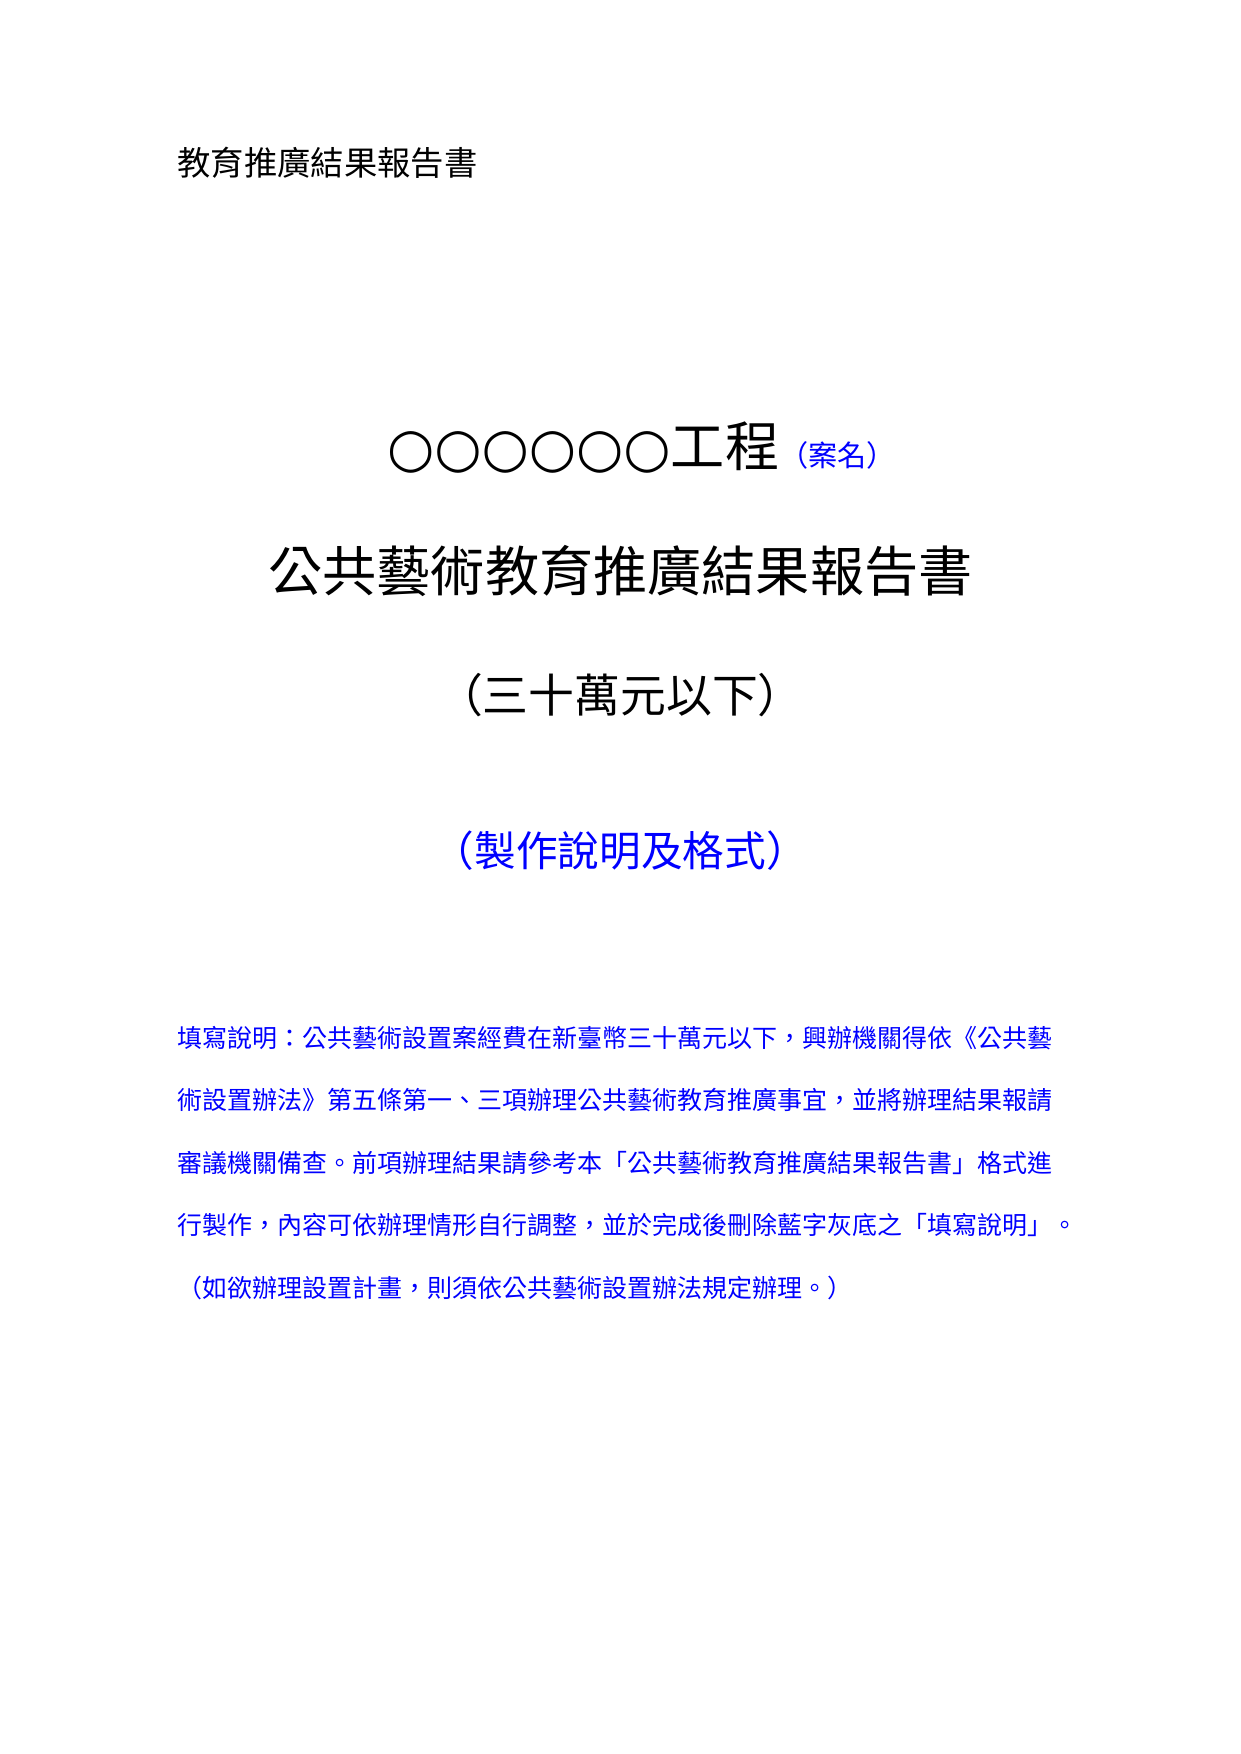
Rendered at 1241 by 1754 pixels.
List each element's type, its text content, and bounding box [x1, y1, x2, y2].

text （三十萬元以下） [177, 619, 1063, 744]
text 公共藝術教育推廣結果報告書 [177, 494, 1063, 619]
text 教育推廣結果報告書 [177, 119, 1063, 182]
text （製作說明及格式） [177, 807, 1063, 869]
text ○○○○○○工程（案名） [177, 369, 1063, 494]
text 填寫說明：公共藝術設置案經費在新臺幣三十萬元以下，興辦機關得依《公共藝術設置辦法》第五條第一、三項辦理公共藝術教育推廣事宜，並將辦理結果報請審議機關備查。前項辦理結果請參考本「公共藝術教育推廣結果報告書」格式進行製作，內容可依辦理情形自行調整，並於完成後刪除藍字灰底之「填寫說明」。（如欲辦理設置計畫，則須依公共藝術設置辦法規定辦理。） [177, 994, 1063, 1307]
